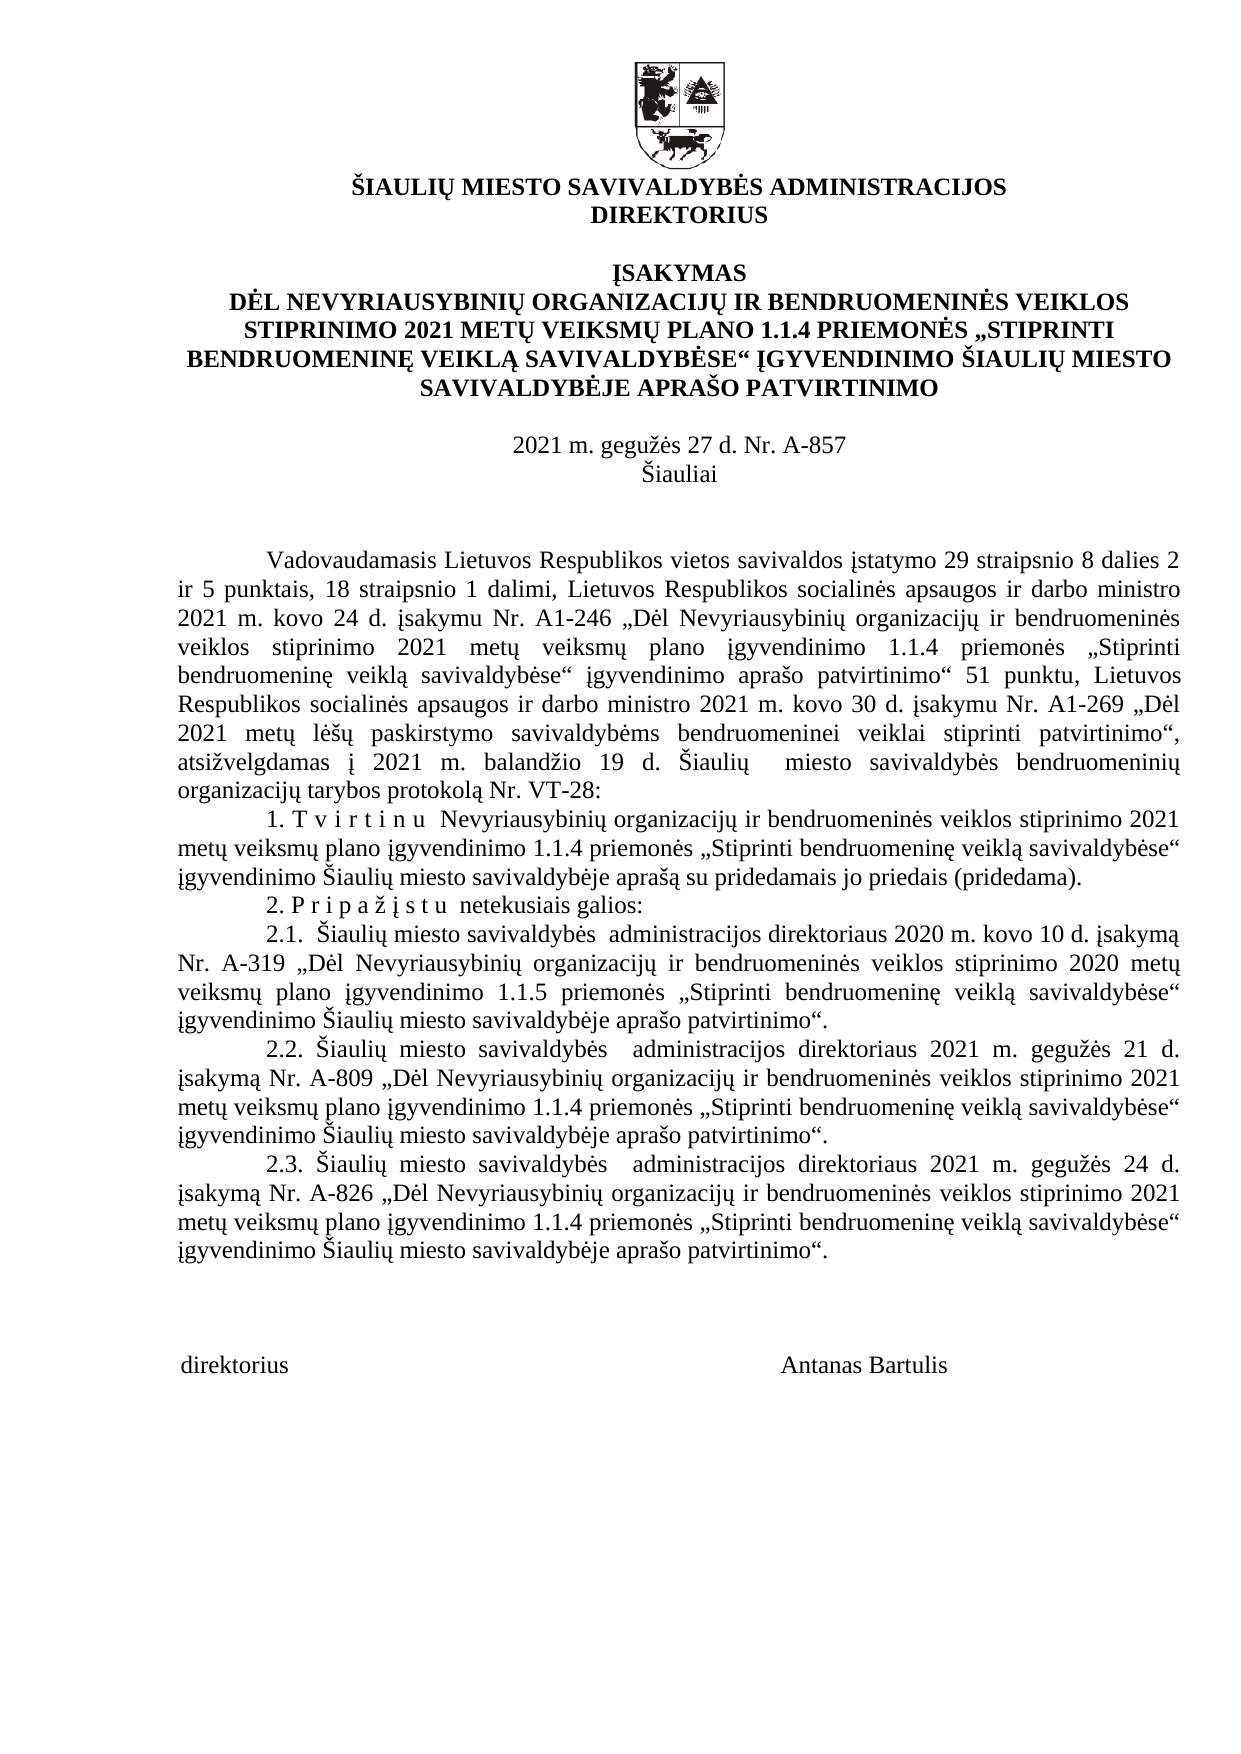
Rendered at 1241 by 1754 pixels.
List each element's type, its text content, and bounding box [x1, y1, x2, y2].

text 2.2. Šiaulių miesto savivaldybės administracijos direktoriaus 2021 m. gegužės 21 d. įsakymą Nr. A-809 „Dėl Nevyriausybinių organizacijų ir bendruomeninės veiklos stiprinimo 2021 metų veiksmų plano įgyvendinimo 1.1.4 priemonės „Stiprinti bendruomeninę veiklą savivaldybėse“ įgyvendinimo Šiaulių miesto savivaldybėje aprašo patvirtinimo“. [177, 1034, 1181, 1149]
text 2.3. Šiaulių miesto savivaldybės administracijos direktoriaus 2021 m. gegužės 24 d. įsakymą Nr. A-826 „Dėl Nevyriausybinių organizacijų ir bendruomeninės veiklos stiprinimo 2021 metų veiksmų plano įgyvendinimo 1.1.4 priemonės „Stiprinti bendruomeninę veiklą savivaldybėse“ įgyvendinimo Šiaulių miesto savivaldybėje aprašo patvirtinimo“. [177, 1149, 1181, 1264]
text 2.1. Šiaulių miesto savivaldybės administracijos direktoriaus 2020 m. kovo 10 d. įsakymą Nr. A-319 „Dėl Nevyriausybinių organizacijų ir bendruomeninės veiklos stiprinimo 2020 metų veiksmų plano įgyvendinimo 1.1.5 priemonės „Stiprinti bendruomeninę veiklą savivaldybėse“ įgyvendinimo Šiaulių miesto savivaldybėje aprašo patvirtinimo“. [177, 919, 1181, 1034]
text DĖL NEVYRIAUSYBINIŲ ORGANIZACIJŲ IR BENDRUOMENINĖS VEIKLOS STIPRINIMO 2021 METŲ VEIKSMŲ PLANO 1.1.4 PRIEMONĖS „STIPRINTI BENDRUOMENINĘ VEIKLĄ SAVIVALDYBĖSE“ ĮGYVENDINIMO ŠIAULIŲ MIESTO SAVIVALDYBĖJE APRAŠO PATVIRTINIMO [177, 287, 1181, 402]
text 1. T v i r t i n u Nevyriausybinių organizacijų ir bendruomeninės veiklos stiprinimo 2021 metų veiksmų plano įgyvendinimo 1.1.4 priemonės „Stiprinti bendruomeninę veiklą savivaldybėse“ įgyvendinimo Šiaulių miesto savivaldybėje aprašą su pridedamais jo priedais (pridedama). [177, 804, 1181, 890]
text direktorius Antanas Bartulis [180, 1350, 1181, 1379]
text DIREKTORIUS [177, 200, 1181, 229]
text ĮSAKYMAS [177, 258, 1181, 287]
text Šiauliai [177, 459, 1181, 488]
text 2021 m. gegužės 27 d. Nr. A-857 [177, 430, 1181, 459]
text 2. P r i p a ž į s t u netekusiais galios: [177, 890, 1181, 919]
text ŠIAULIŲ MIESTO SAVIVALDYBĖS ADMINISTRACIJOS [177, 172, 1181, 200]
text Vadovaudamasis Lietuvos Respublikos vietos savivaldos įstatymo 29 straipsnio 8 dalies 2 ir 5 punktais, 18 straipsnio 1 dalimi, Lietuvos Respublikos socialinės apsaugos ir darbo ministro 2021 m. kovo 24 d. įsakymu Nr. A1-246 „Dėl Nevyriausybinių organizacijų ir bendruomeninės veiklos stiprinimo 2021 metų veiksmų plano įgyvendinimo 1.1.4 priemonės „Stiprinti bendruomeninę veiklą savivaldybėse“ įgyvendinimo aprašo patvirtinimo“ 51 punktu, Lietuvos Respublikos socialinės apsaugos ir darbo ministro 2021 m. kovo 30 d. įsakymu Nr. A1-269 „Dėl 2021 metų lėšų paskirstymo savivaldybėms bendruomeninei veiklai stiprinti patvirtinimo“, atsižvelgdamas į 2021 m. balandžio 19 d. Šiaulių miesto savivaldybės bendruomeninių organizacijų tarybos protokolą Nr. VT-28: [177, 545, 1181, 804]
